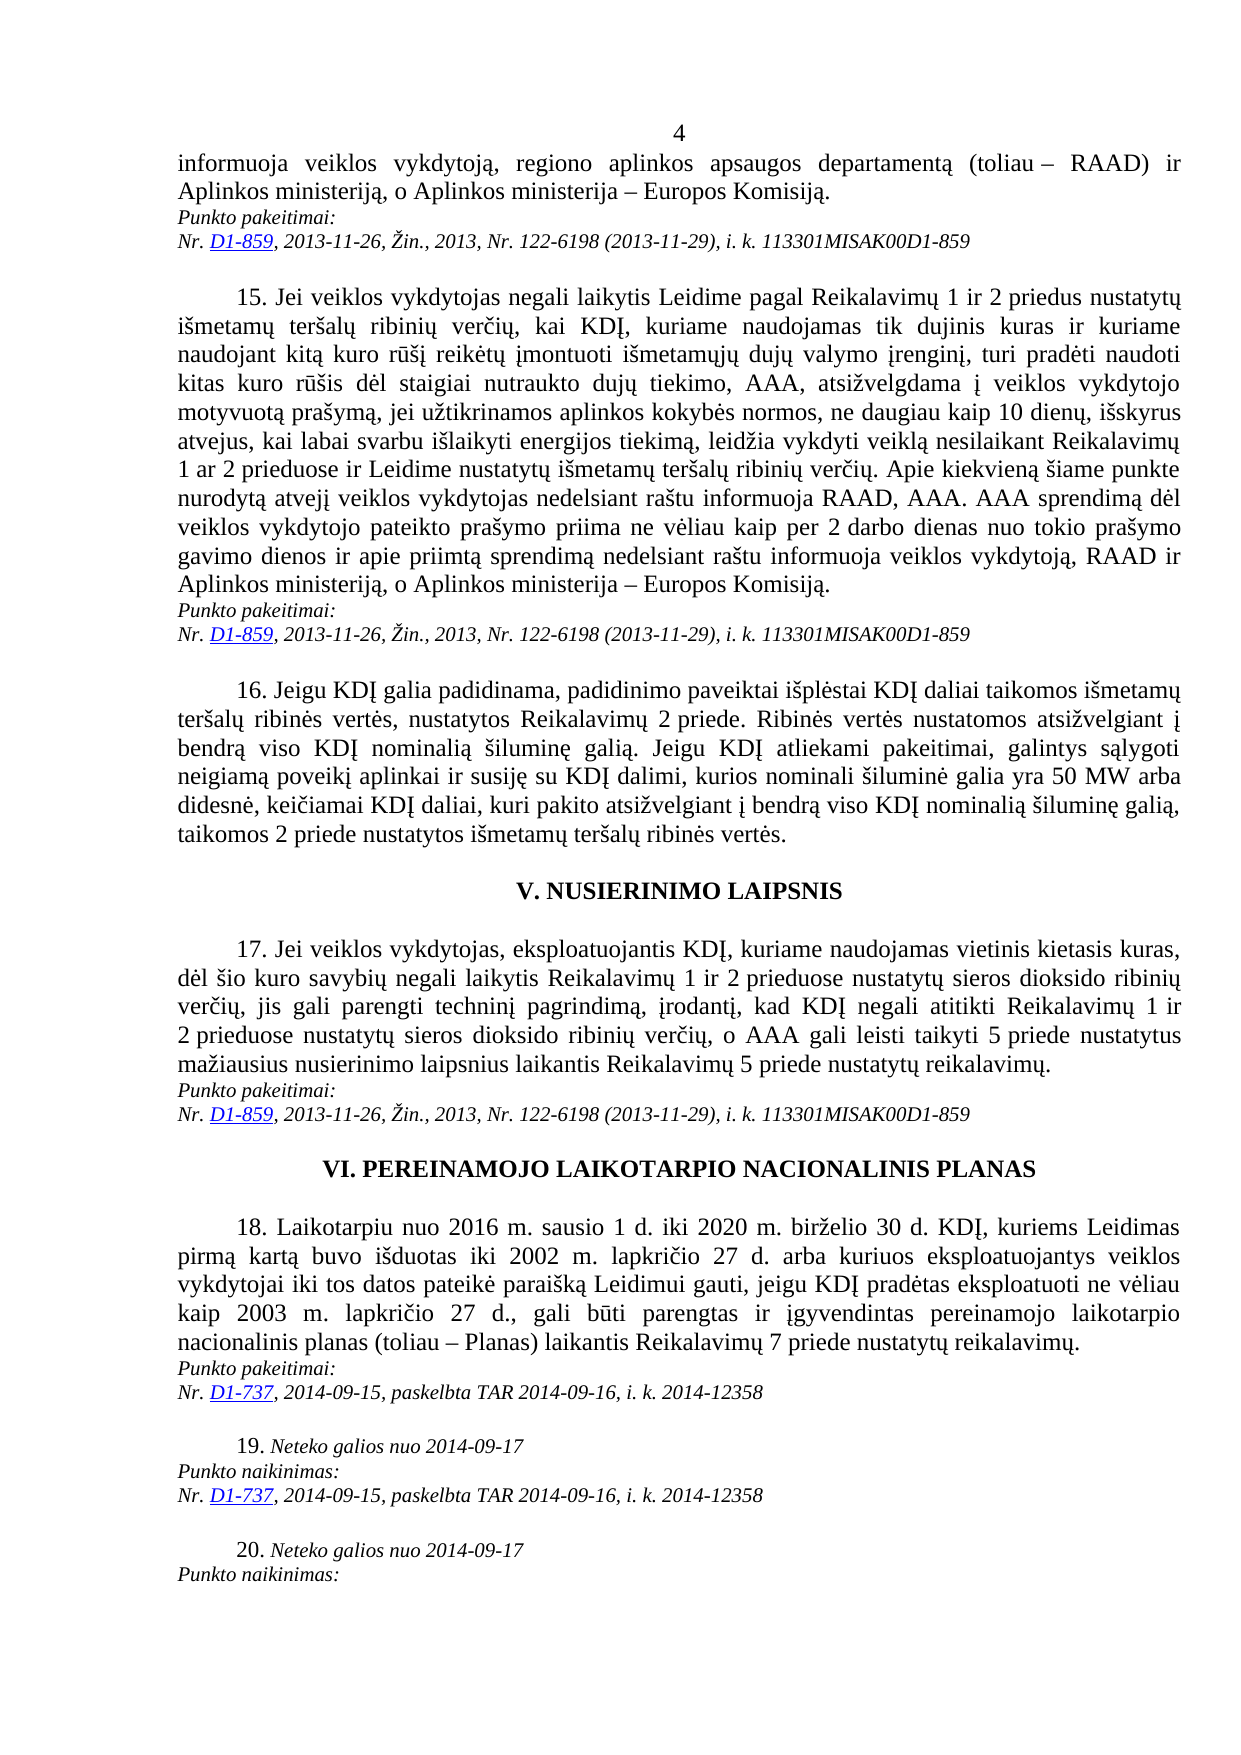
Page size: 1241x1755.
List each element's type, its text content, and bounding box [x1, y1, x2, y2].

text Punkto naikinimas: [177, 1459, 1181, 1483]
text Nr. D1-859, 2013-11-26, Žin., 2013, Nr. 122-6198 (2013-11-29), i. k. 113301MISAK00D1-859 [177, 1102, 1181, 1126]
text Nr. D1-737, 2014-09-15, paskelbta TAR 2014-09-16, i. k. 2014-12358 [177, 1380, 1181, 1404]
text 20. Neteko galios nuo 2014-09-17 [177, 1536, 1181, 1562]
text 19. Neteko galios nuo 2014-09-17 [177, 1433, 1181, 1459]
text Punkto pakeitimai: [177, 1356, 1181, 1380]
text Punkto naikinimas: [177, 1562, 1181, 1586]
text 16. Jeigu KDĮ galia padidinama, padidinimo paveiktai išplėstai KDĮ daliai taikomos išmetamų teršalų ribinės vertės, nustatytos Reikalavimų 2 priede. Ribinės vertės nustatomos atsižvelgiant į bendrą viso KDĮ nominalią šiluminę galią. Jeigu KDĮ atliekami pakeitimai, galintys sąlygoti neigiamą poveikį aplinkai ir susiję su KDĮ dalimi, kurios nominali šiluminė galia yra 50 MW arba didesnė, keičiamai KDĮ daliai, kuri pakito atsižvelgiant į bendrą viso KDĮ nominalią šiluminę galią, taikomos 2 priede nustatytos išmetamų teršalų ribinės vertės. [177, 675, 1181, 848]
text V. NUSIERINIMO LAIPSNIS [177, 876, 1181, 905]
text Nr. D1-859, 2013-11-26, Žin., 2013, Nr. 122-6198 (2013-11-29), i. k. 113301MISAK00D1-859 [177, 229, 1181, 253]
text Punkto pakeitimai: [177, 205, 1181, 229]
text VI. PEREINAMOJO LAIKOTARPIO NACIONALINIS PLANAS [177, 1154, 1181, 1183]
text Nr. D1-737, 2014-09-15, paskelbta TAR 2014-09-16, i. k. 2014-12358 [177, 1483, 1181, 1507]
text 17. Jei veiklos vykdytojas, eksploatuojantis KDĮ, kuriame naudojamas vietinis kietasis kuras, dėl šio kuro savybių negali laikytis Reikalavimų 1 ir 2 prieduose nustatytų sieros dioksido ribinių verčių, jis gali parengti techninį pagrindimą, įrodantį, kad KDĮ negali atitikti Reikalavimų 1 ir 2 prieduose nustatytų sieros dioksido ribinių verčių, o AAA gali leisti taikyti 5 priede nustatytus mažiausius nusierinimo laipsnius laikantis Reikalavimų 5 priede nustatytų reikalavimų. [177, 934, 1181, 1078]
text Punkto pakeitimai: [177, 1078, 1181, 1102]
text Punkto pakeitimai: [177, 598, 1181, 622]
text 15. Jei veiklos vykdytojas negali laikytis Leidime pagal Reikalavimų 1 ir 2 priedus nustatytų išmetamų teršalų ribinių verčių, kai KDĮ, kuriame naudojamas tik dujinis kuras ir kuriame naudojant kitą kuro rūšį reikėtų įmontuoti išmetamųjų dujų valymo įrenginį, turi pradėti naudoti kitas kuro rūšis dėl staigiai nutraukto dujų tiekimo, AAA, atsižvelgdama į veiklos vykdytojo motyvuotą prašymą, jei užtikrinamos aplinkos kokybės normos, ne daugiau kaip 10 dienų, išskyrus atvejus, kai labai svarbu išlaikyti energijos tiekimą, leidžia vykdyti veiklą nesilaikant Reikalavimų 1 ar 2 prieduose ir Leidime nustatytų išmetamų teršalų ribinių verčių. Apie kiekvieną šiame punkte nurodytą atvejį veiklos vykdytojas nedelsiant raštu informuoja RAAD, AAA. AAA sprendimą dėl veiklos vykdytojo pateikto prašymo priima ne vėliau kaip per 2 darbo dienas nuo tokio prašymo gavimo dienos ir apie priimtą sprendimą nedelsiant raštu informuoja veiklos vykdytoją, RAAD ir Aplinkos ministeriją, o Aplinkos ministerija – Europos Komisiją. [177, 282, 1181, 598]
text 18. Laikotarpiu nuo 2016 m. sausio 1 d. iki 2020 m. birželio 30 d. KDĮ, kuriems Leidimas pirmą kartą buvo išduotas iki 2002 m. lapkričio 27 d. arba kuriuos eksploatuojantys veiklos vykdytojai iki tos datos pateikė paraišką Leidimui gauti, jeigu KDĮ pradėtas eksploatuoti ne vėliau kaip 2003 m. lapkričio 27 d., gali būti parengtas ir įgyvendintas pereinamojo laikotarpio nacionalinis planas (toliau – Planas) laikantis Reikalavimų 7 priede nustatytų reikalavimų. [177, 1212, 1181, 1356]
text Nr. D1-859, 2013-11-26, Žin., 2013, Nr. 122-6198 (2013-11-29), i. k. 113301MISAK00D1-859 [177, 622, 1181, 646]
text informuoja veiklos vykdytoją, regiono aplinkos apsaugos departamentą (toliau – RAAD) ir Aplinkos ministeriją, o Aplinkos ministerija – Europos Komisiją. [177, 148, 1181, 205]
